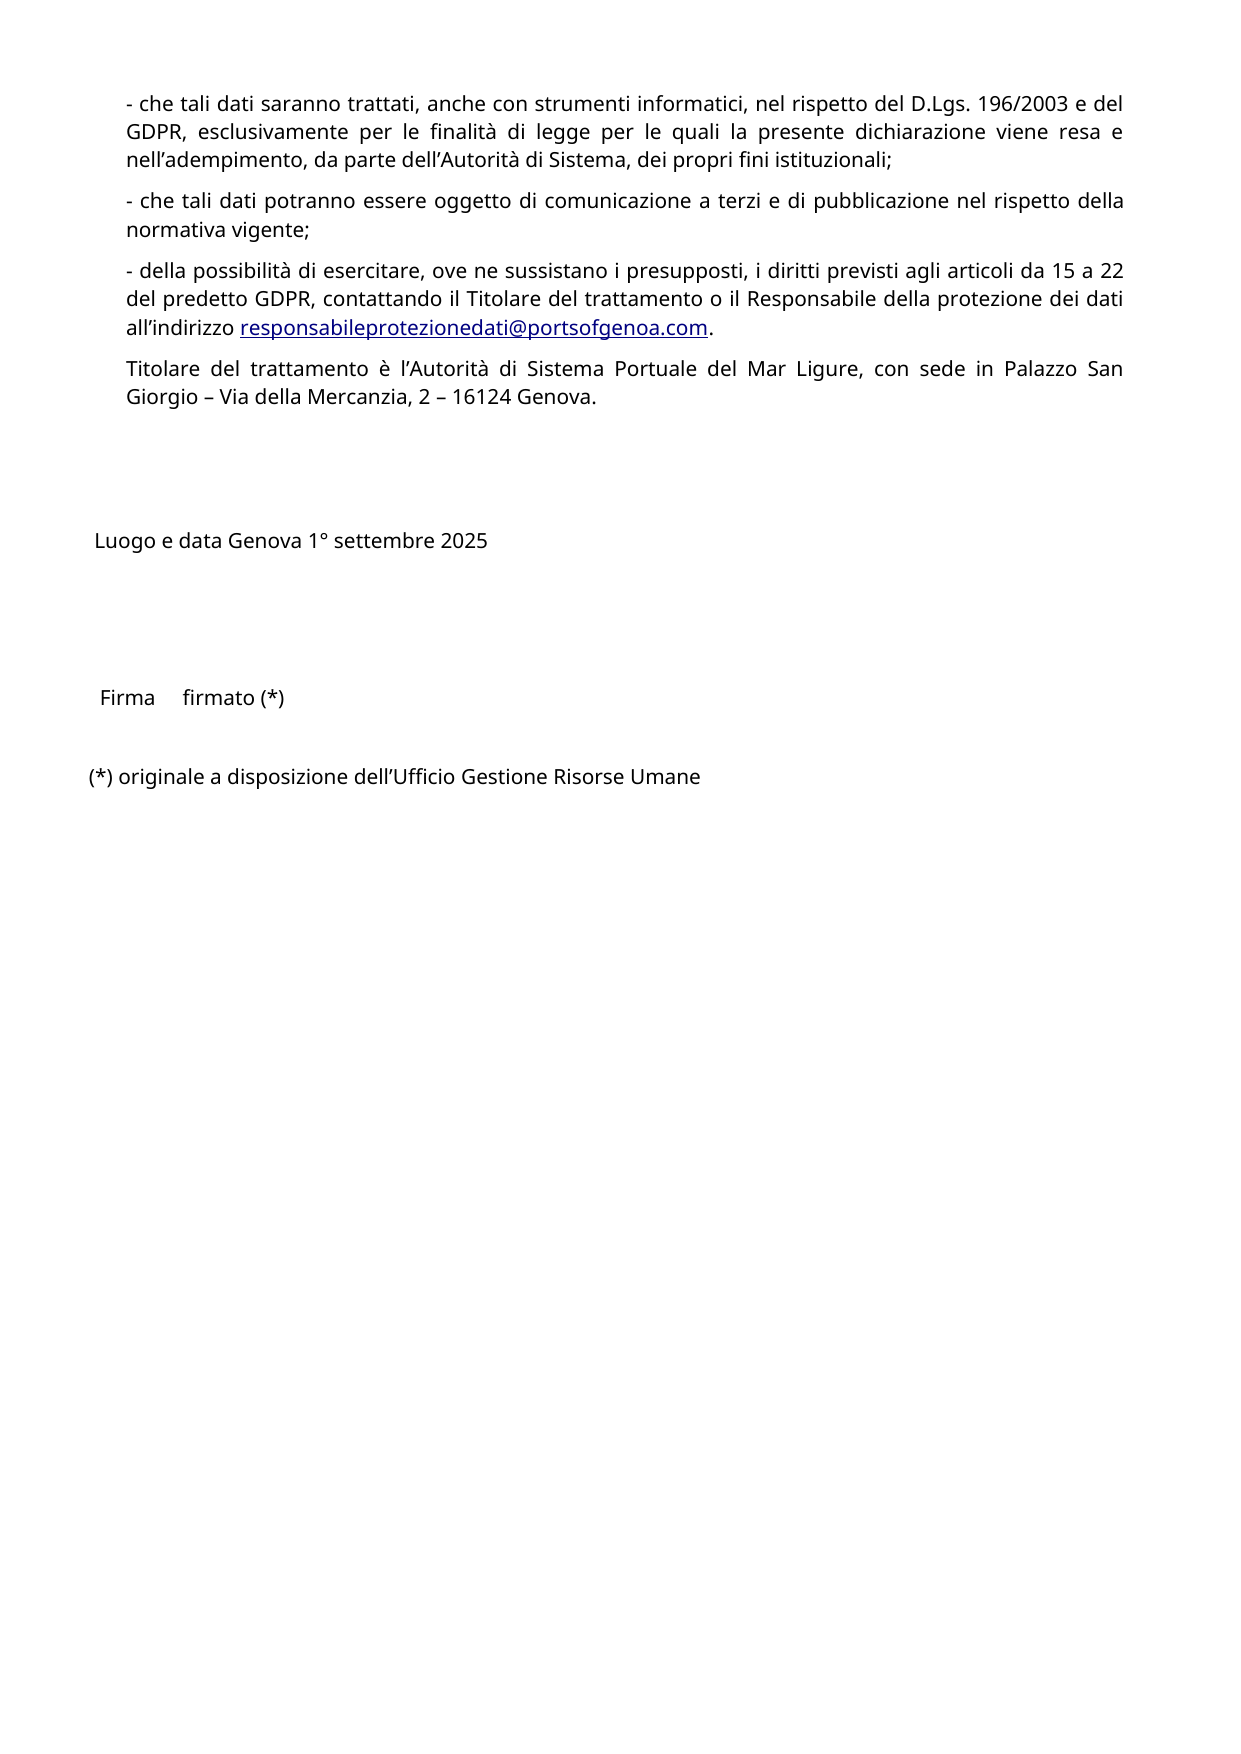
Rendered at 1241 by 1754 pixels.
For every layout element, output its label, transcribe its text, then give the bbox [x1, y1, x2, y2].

text - che tali dati potranno essere oggetto di comunicazione a terzi e di pubblicazione nel rispetto della normativa vigente; [126, 186, 1126, 243]
text Firma firmato (*) [89, 683, 1152, 712]
text - della possibilità di esercitare, ove ne sussistano i presupposti, i diritti previsti agli articoli da 15 a 22 del predetto GDPR, contattando il Titolare del trattamento o il Responsabile della protezione dei dati all’indirizzo responsabileprotezionedati@portsofgenoa.com. [126, 256, 1126, 341]
text (*) originale a disposizione dell’Ufficio Gestione Risorse Umane [89, 762, 1152, 790]
text Titolare del trattamento è l’Autorità di Sistema Portuale del Mar Ligure, con sede in Palazzo San Giorgio – Via della Mercanzia, 2 – 16124 Genova. [126, 354, 1126, 411]
text Luogo e data Genova 1° settembre 2025 [89, 526, 1152, 555]
text - che tali dati saranno trattati, anche con strumenti informatici, nel rispetto del D.Lgs. 196/2003 e del GDPR, esclusivamente per le finalità di legge per le quali la presente dichiarazione viene resa e nell’adempimento, da parte dell’Autorità di Sistema, dei propri fini istituzionali; [126, 89, 1126, 174]
